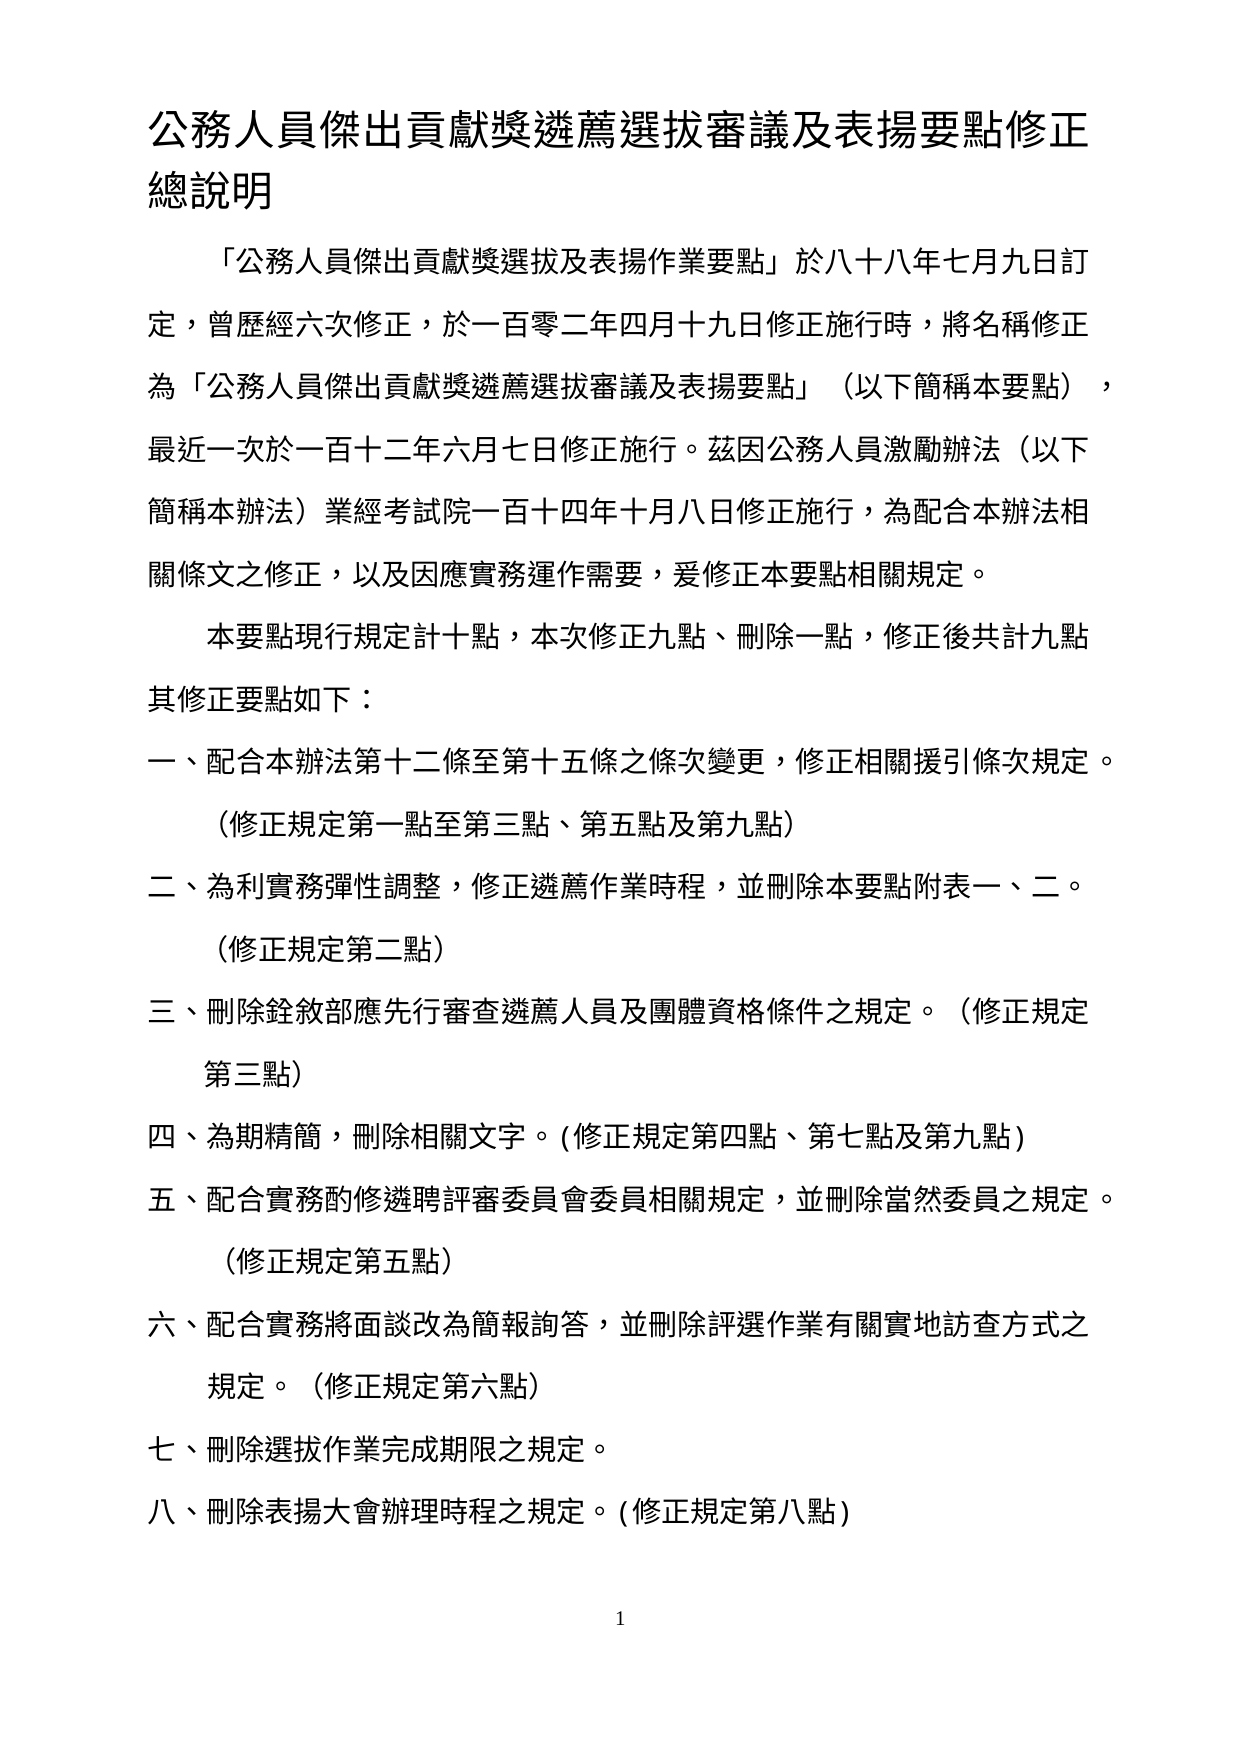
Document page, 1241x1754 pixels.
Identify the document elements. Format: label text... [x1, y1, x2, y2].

text 公務人員傑出貢獻獎遴薦選拔審議及表揚要點修正總說明 [148, 97, 1092, 218]
text 本要點現行規定計十點，本次修正九點、刪除一點，修正後共計九點，其修正要點如下： [148, 593, 1092, 718]
text 二、為利實務彈性調整，修正遴薦作業時程，並刪除本要點附表一、二。（修正規定第二點） [148, 843, 1092, 968]
text 五、配合實務酌修遴聘評審委員會委員相關規定，並刪除當然委員之規定。（修正規定第五點） [148, 1156, 1092, 1281]
text 八、刪除表揚大會辦理時程之規定。(修正規定第八點) [148, 1468, 1092, 1531]
text 六、配合實務將面談改為簡報詢答，並刪除評選作業有關實地訪查方式之規定。（修正規定第六點） [148, 1281, 1092, 1406]
text 七、刪除選拔作業完成期限之規定。 [148, 1406, 1092, 1468]
text 一、配合本辦法第十二條至第十五條之條次變更，修正相關援引條次規定。（修正規定第一點至第三點、第五點及第九點） [148, 718, 1092, 843]
text 「公務人員傑出貢獻獎選拔及表揚作業要點」於八十八年七月九日訂定，曾歷經六次修正，於一百零二年四月十九日修正施行時，將名稱修正為「公務人員傑出貢獻獎遴薦選拔審議及表揚要點」（以下簡稱本要點），最近一次於一百十二年六月七日修正施行。茲因公務人員激勵辦法（以下簡稱本辦法）業經考試院一百十四年十月八日修正施行，為配合本辦法相關條文之修正，以及因應實務運作需要，爰修正本要點相關規定。 [148, 218, 1092, 593]
text 三、刪除銓敘部應先行審查遴薦人員及團體資格條件之規定。（修正規定第三點） [148, 968, 1092, 1093]
text 四、為期精簡，刪除相關文字。(修正規定第四點、第七點及第九點) [148, 1093, 1092, 1156]
